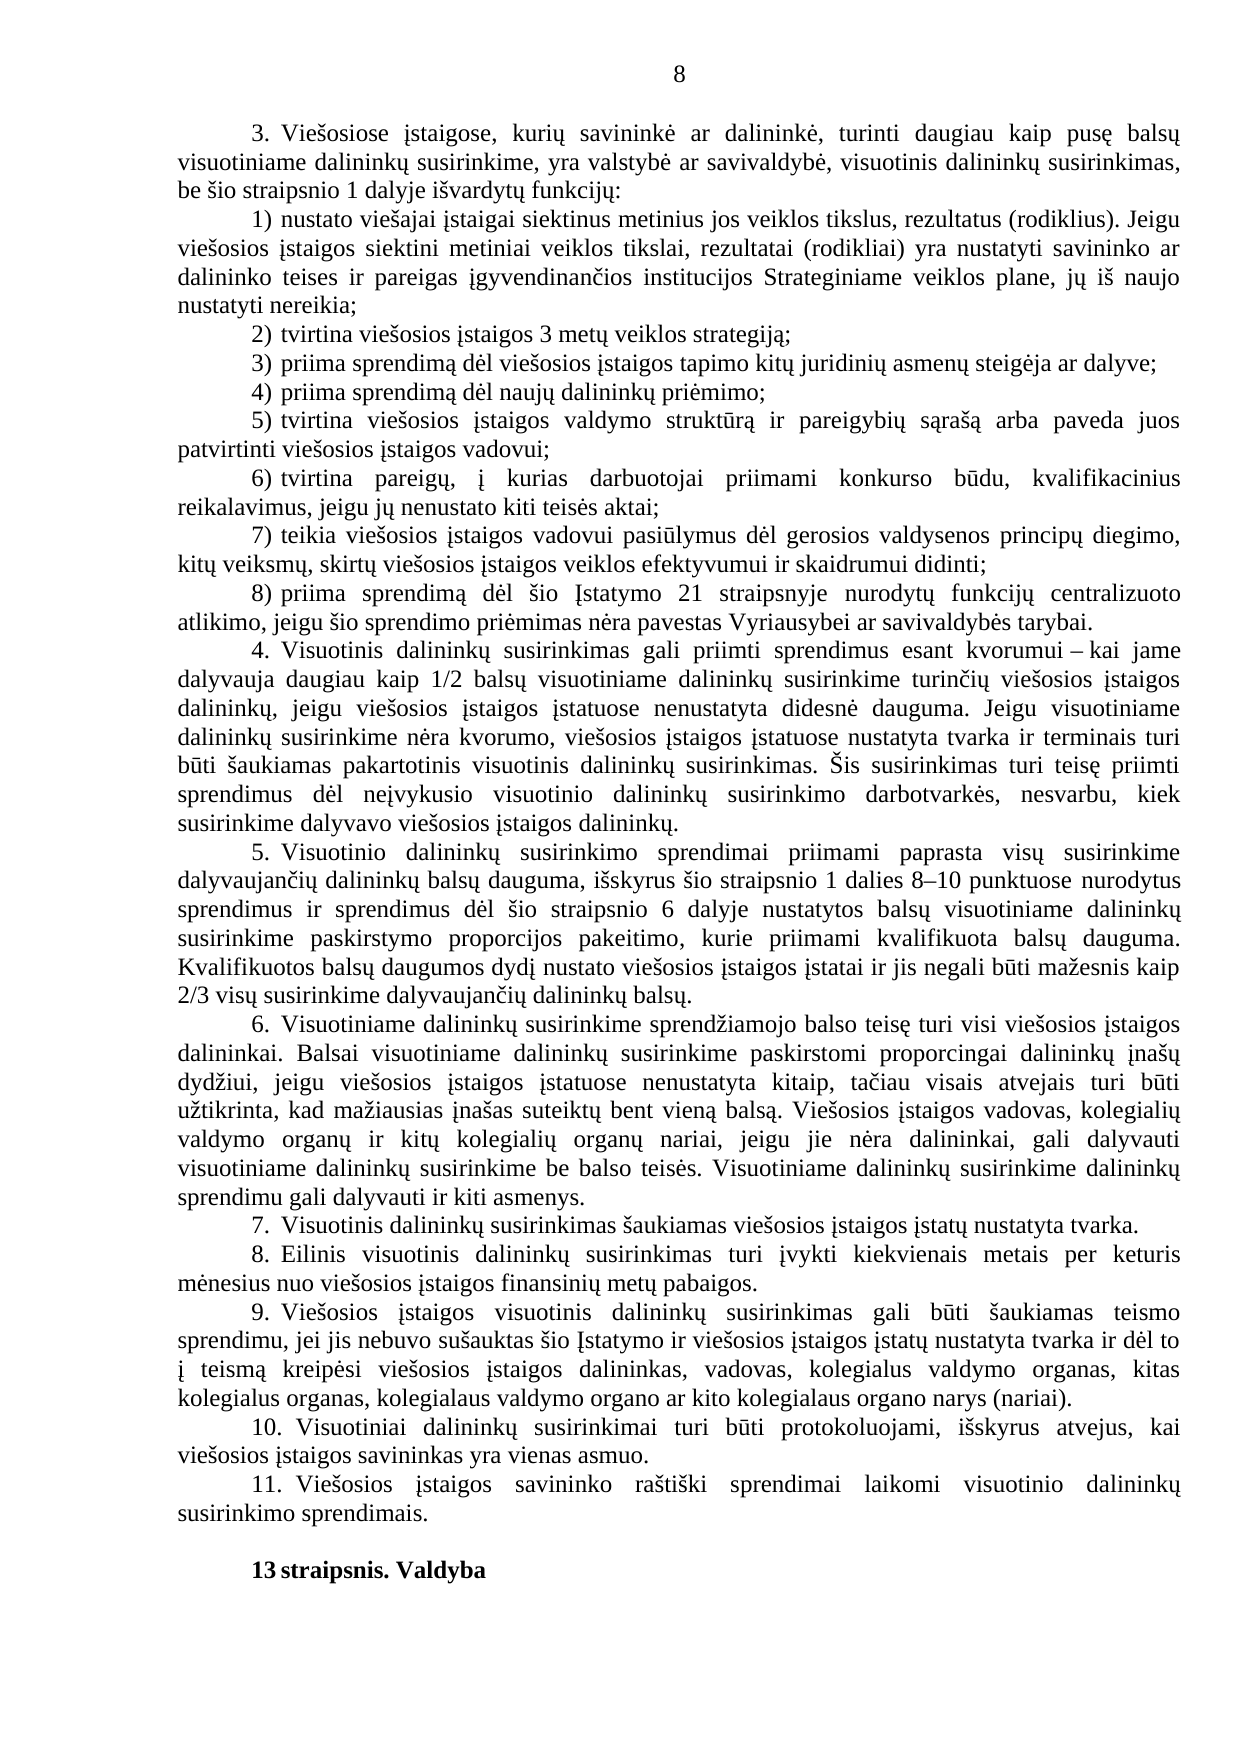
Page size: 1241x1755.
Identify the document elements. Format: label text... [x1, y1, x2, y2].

text 3) priima sprendimą dėl viešosios įstaigos tapimo kitų juridinių asmenų steigėja ar dalyve; [177, 348, 1181, 377]
text 10. Visuotiniai dalininkų susirinkimai turi būti protokoluojami, išskyrus atvejus, kai viešosios įstaigos savininkas yra vienas asmuo. [177, 1412, 1181, 1469]
text 4) priima sprendimą dėl naujų dalininkų priėmimo; [177, 377, 1181, 406]
text 11. Viešosios įstaigos savininko raštiški sprendimai laikomi visuotinio dalininkų susirinkimo sprendimais. [177, 1469, 1181, 1527]
text 6) tvirtina pareigų, į kurias darbuotojai priimami konkurso būdu, kvalifikacinius reikalavimus, jeigu jų nenustato kiti teisės aktai; [177, 463, 1181, 521]
text 7. Visuotinis dalininkų susirinkimas šaukiamas viešosios įstaigos įstatų nustatyta tvarka. [177, 1211, 1181, 1239]
text 7) teikia viešosios įstaigos vadovui pasiūlymus dėl gerosios valdysenos principų diegimo, kitų veiksmų, skirtų viešosios įstaigos veiklos efektyvumui ir skaidrumui didinti; [177, 521, 1181, 578]
text 8) priima sprendimą dėl šio Įstatymo 21 straipsnyje nurodytų funkcijų centralizuoto atlikimo, jeigu šio sprendimo priėmimas nėra pavestas Vyriausybei ar savivaldybės tarybai. [177, 578, 1181, 636]
text 13 straipsnis. Valdyba [177, 1556, 1181, 1584]
text 1) nustato viešajai įstaigai siektinus metinius jos veiklos tikslus, rezultatus (rodiklius). Jeigu viešosios įstaigos siektini metiniai veiklos tikslai, rezultatai (rodikliai) yra nustatyti savininko ar dalininko teises ir pareigas įgyvendinančios institucijos Strateginiame veiklos plane, jų iš naujo nustatyti nereikia; [177, 204, 1181, 319]
text 3. Viešosiose įstaigose, kurių savininkė ar dalininkė, turinti daugiau kaip pusę balsų visuotiniame dalininkų susirinkime, yra valstybė ar savivaldybė, visuotinis dalininkų susirinkimas, be šio straipsnio 1 dalyje išvardytų funkcijų: [177, 118, 1181, 204]
text 9. Viešosios įstaigos visuotinis dalininkų susirinkimas gali būti šaukiamas teismo sprendimu, jei jis nebuvo sušauktas šio Įstatymo ir viešosios įstaigos įstatų nustatyta tvarka ir dėl to į teismą kreipėsi viešosios įstaigos dalininkas, vadovas, kolegialus valdymo organas, kitas kolegialus organas, kolegialaus valdymo organo ar kito kolegialaus organo narys (nariai). [177, 1297, 1181, 1412]
text 4. Visuotinis dalininkų susirinkimas gali priimti sprendimus esant kvorumui – kai jame dalyvauja daugiau kaip 1/2 balsų visuotiniame dalininkų susirinkime turinčių viešosios įstaigos dalininkų, jeigu viešosios įstaigos įstatuose nenustatyta didesnė dauguma. Jeigu visuotiniame dalininkų susirinkime nėra kvorumo, viešosios įstaigos įstatuose nustatyta tvarka ir terminais turi būti šaukiamas pakartotinis visuotinis dalininkų susirinkimas. Šis susirinkimas turi teisę priimti sprendimus dėl neįvykusio visuotinio dalininkų susirinkimo darbotvarkės, nesvarbu, kiek susirinkime dalyvavo viešosios įstaigos dalininkų. [177, 636, 1181, 837]
text 2) tvirtina viešosios įstaigos 3 metų veiklos strategiją; [177, 319, 1181, 348]
text 8. Eilinis visuotinis dalininkų susirinkimas turi įvykti kiekvienais metais per keturis mėnesius nuo viešosios įstaigos finansinių metų pabaigos. [177, 1239, 1181, 1297]
text 6. Visuotiniame dalininkų susirinkime sprendžiamojo balso teisę turi visi viešosios įstaigos dalininkai. Balsai visuotiniame dalininkų susirinkime paskirstomi proporcingai dalininkų įnašų dydžiui, jeigu viešosios įstaigos įstatuose nenustatyta kitaip, tačiau visais atvejais turi būti užtikrinta, kad mažiausias įnašas suteiktų bent vieną balsą. Viešosios įstaigos vadovas, kolegialių valdymo organų ir kitų kolegialių organų nariai, jeigu jie nėra dalininkai, gali dalyvauti visuotiniame dalininkų susirinkime be balso teisės. Visuotiniame dalininkų susirinkime dalininkų sprendimu gali dalyvauti ir kiti asmenys. [177, 1009, 1181, 1211]
text 5. Visuotinio dalininkų susirinkimo sprendimai priimami paprasta visų susirinkime dalyvaujančių dalininkų balsų dauguma, išskyrus šio straipsnio 1 dalies 8–10 punktuose nurodytus sprendimus ir sprendimus dėl šio straipsnio 6 dalyje nustatytos balsų visuotiniame dalininkų susirinkime paskirstymo proporcijos pakeitimo, kurie priimami kvalifikuota balsų dauguma. Kvalifikuotos balsų daugumos dydį nustato viešosios įstaigos įstatai ir jis negali būti mažesnis kaip 2/3 visų susirinkime dalyvaujančių dalininkų balsų. [177, 837, 1181, 1009]
text 5) tvirtina viešosios įstaigos valdymo struktūrą ir pareigybių sąrašą arba paveda juos patvirtinti viešosios įstaigos vadovui; [177, 406, 1181, 463]
